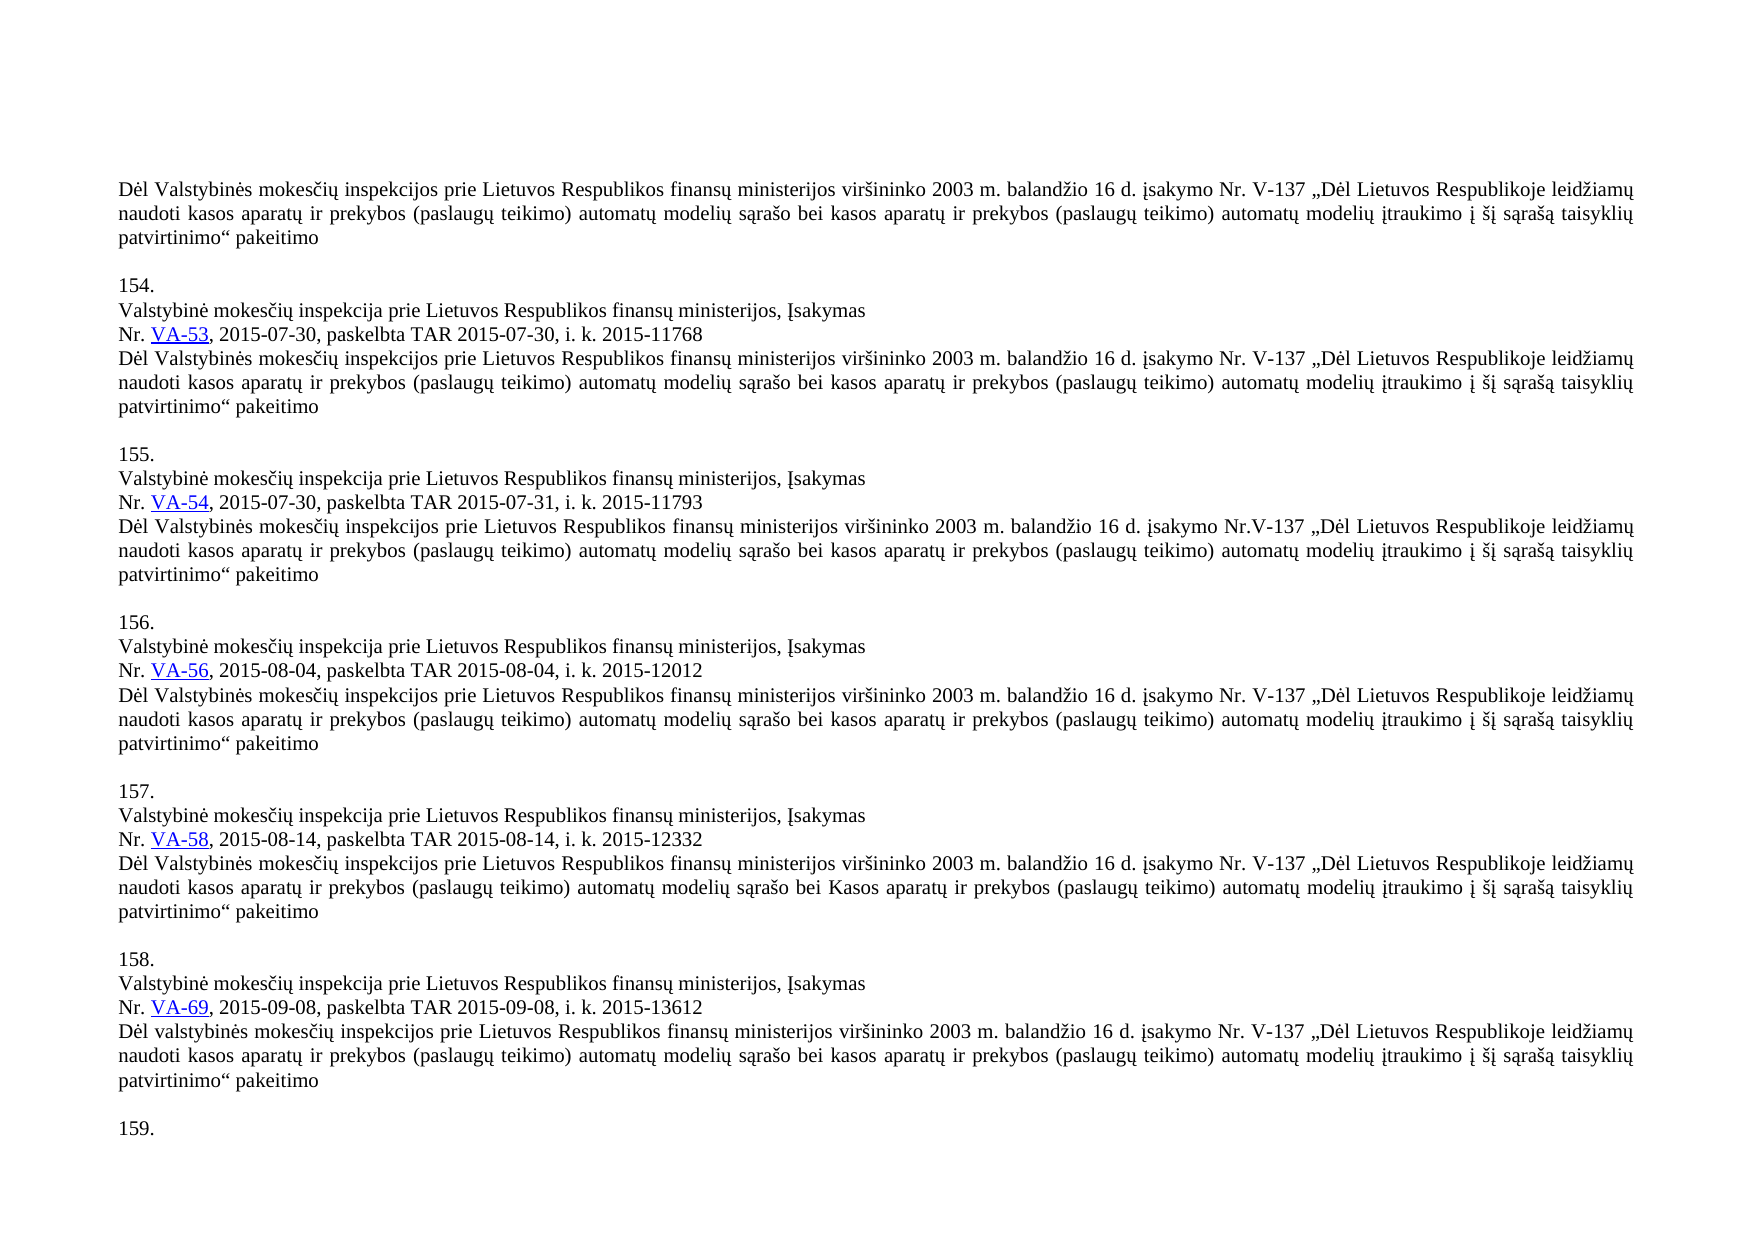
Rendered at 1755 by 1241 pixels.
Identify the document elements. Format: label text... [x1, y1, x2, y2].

text 156. [118, 610, 1636, 634]
text 155. [118, 442, 1636, 466]
text 159. [118, 1116, 1636, 1140]
text Nr. VA-58, 2015-08-14, paskelbta TAR 2015-08-14, i. k. 2015-12332 [118, 827, 1636, 851]
text Dėl Valstybinės mokesčių inspekcijos prie Lietuvos Respublikos finansų ministerijos viršininko 2003 m. balandžio 16 d. įsakymo Nr.V-137 „Dėl Lietuvos Respublikoje leidžiamų naudoti kasos aparatų ir prekybos (paslaugų teikimo) automatų modelių sąrašo bei kasos aparatų ir prekybos (paslaugų teikimo) automatų modelių įtraukimo į šį sąrašą taisyklių patvirtinimo“ pakeitimo [118, 514, 1636, 586]
text Nr. VA-56, 2015-08-04, paskelbta TAR 2015-08-04, i. k. 2015-12012 [118, 658, 1636, 682]
text Dėl Valstybinės mokesčių inspekcijos prie Lietuvos Respublikos finansų ministerijos viršininko 2003 m. balandžio 16 d. įsakymo Nr. V-137 „Dėl Lietuvos Respublikoje leidžiamų naudoti kasos aparatų ir prekybos (paslaugų teikimo) automatų modelių sąrašo bei kasos aparatų ir prekybos (paslaugų teikimo) automatų modelių įtraukimo į šį sąrašą taisyklių patvirtinimo“ pakeitimo [118, 346, 1636, 418]
text Dėl Valstybinės mokesčių inspekcijos prie Lietuvos Respublikos finansų ministerijos viršininko 2003 m. balandžio 16 d. įsakymo Nr. V-137 „Dėl Lietuvos Respublikoje leidžiamų naudoti kasos aparatų ir prekybos (paslaugų teikimo) automatų modelių sąrašo bei kasos aparatų ir prekybos (paslaugų teikimo) automatų modelių įtraukimo į šį sąrašą taisyklių patvirtinimo“ pakeitimo [118, 682, 1636, 755]
text Dėl valstybinės mokesčių inspekcijos prie Lietuvos Respublikos finansų ministerijos viršininko 2003 m. balandžio 16 d. įsakymo Nr. V-137 „Dėl Lietuvos Respublikoje leidžiamų naudoti kasos aparatų ir prekybos (paslaugų teikimo) automatų modelių sąrašo bei kasos aparatų ir prekybos (paslaugų teikimo) automatų modelių įtraukimo į šį sąrašą taisyklių patvirtinimo“ pakeitimo [118, 1019, 1636, 1092]
text Valstybinė mokesčių inspekcija prie Lietuvos Respublikos finansų ministerijos, Įsakymas [118, 297, 1636, 322]
text Nr. VA-54, 2015-07-30, paskelbta TAR 2015-07-31, i. k. 2015-11793 [118, 490, 1636, 514]
text Nr. VA-69, 2015-09-08, paskelbta TAR 2015-09-08, i. k. 2015-13612 [118, 995, 1636, 1019]
text Valstybinė mokesčių inspekcija prie Lietuvos Respublikos finansų ministerijos, Įsakymas [118, 971, 1636, 995]
text 158. [118, 947, 1636, 971]
text Nr. VA-53, 2015-07-30, paskelbta TAR 2015-07-30, i. k. 2015-11768 [118, 322, 1636, 346]
text Dėl Valstybinės mokesčių inspekcijos prie Lietuvos Respublikos finansų ministerijos viršininko 2003 m. balandžio 16 d. įsakymo Nr. V-137 „Dėl Lietuvos Respublikoje leidžiamų naudoti kasos aparatų ir prekybos (paslaugų teikimo) automatų modelių sąrašo bei kasos aparatų ir prekybos (paslaugų teikimo) automatų modelių įtraukimo į šį sąrašą taisyklių patvirtinimo“ pakeitimo [118, 177, 1636, 249]
text Dėl Valstybinės mokesčių inspekcijos prie Lietuvos Respublikos finansų ministerijos viršininko 2003 m. balandžio 16 d. įsakymo Nr. V-137 „Dėl Lietuvos Respublikoje leidžiamų naudoti kasos aparatų ir prekybos (paslaugų teikimo) automatų modelių sąrašo bei Kasos aparatų ir prekybos (paslaugų teikimo) automatų modelių įtraukimo į šį sąrašą taisyklių patvirtinimo“ pakeitimo [118, 851, 1636, 923]
text 157. [118, 779, 1636, 803]
text Valstybinė mokesčių inspekcija prie Lietuvos Respublikos finansų ministerijos, Įsakymas [118, 466, 1636, 490]
text 154. [118, 273, 1636, 297]
text Valstybinė mokesčių inspekcija prie Lietuvos Respublikos finansų ministerijos, Įsakymas [118, 803, 1636, 827]
text Valstybinė mokesčių inspekcija prie Lietuvos Respublikos finansų ministerijos, Įsakymas [118, 634, 1636, 658]
